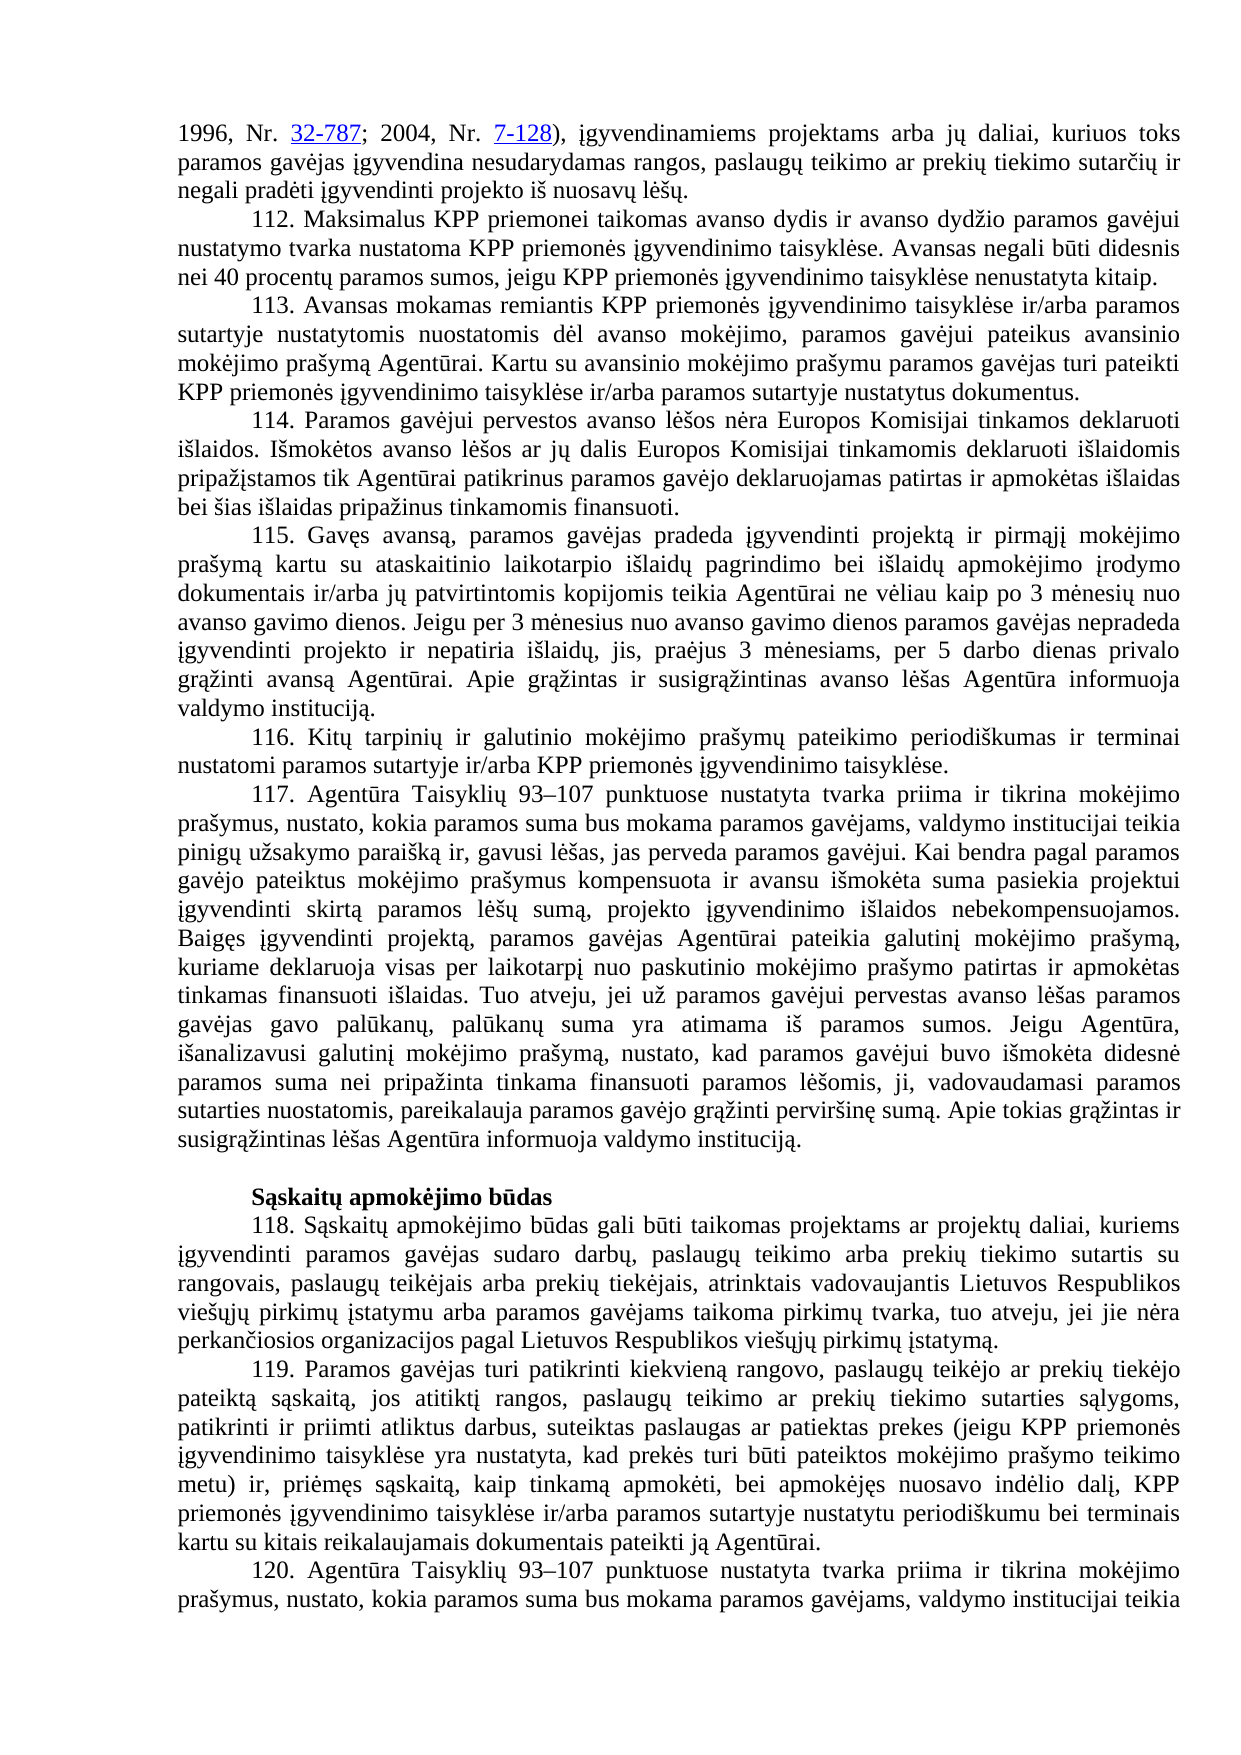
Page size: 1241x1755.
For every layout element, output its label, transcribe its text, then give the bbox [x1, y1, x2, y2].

text 116. Kitų tarpinių ir galutinio mokėjimo prašymų pateikimo periodiškumas ir terminai nustatomi paramos sutartyje ir/arba KPP priemonės įgyvendinimo taisyklėse. [177, 722, 1181, 779]
text 118. Sąskaitų apmokėjimo būdas gali būti taikomas projektams ar projektų daliai, kuriems įgyvendinti paramos gavėjas sudaro darbų, paslaugų teikimo arba prekių tiekimo sutartis su rangovais, paslaugų teikėjais arba prekių tiekėjais, atrinktais vadovaujantis Lietuvos Respublikos viešųjų pirkimų įstatymu arba paramos gavėjams taikoma pirkimų tvarka, tuo atveju, jei jie nėra perkančiosios organizacijos pagal Lietuvos Respublikos viešųjų pirkimų įstatymą. [177, 1211, 1181, 1354]
text 120. Agentūra Taisyklių 93–107 punktuose nustatyta tvarka priima ir tikrina mokėjimo prašymus, nustato, kokia paramos suma bus mokama paramos gavėjams, valdymo institucijai teikia [177, 1556, 1181, 1613]
text 119. Paramos gavėjas turi patikrinti kiekvieną rangovo, paslaugų teikėjo ar prekių tiekėjo pateiktą sąskaitą, jos atitiktį rangos, paslaugų teikimo ar prekių tiekimo sutarties sąlygoms, patikrinti ir priimti atliktus darbus, suteiktas paslaugas ar patiektas prekes (jeigu KPP priemonės įgyvendinimo taisyklėse yra nustatyta, kad prekės turi būti pateiktos mokėjimo prašymo teikimo metu) ir, priėmęs sąskaitą, kaip tinkamą apmokėti, bei apmokėjęs nuosavo indėlio dalį, KPP priemonės įgyvendinimo taisyklėse ir/arba paramos sutartyje nustatytu periodiškumu bei terminais kartu su kitais reikalaujamais dokumentais pateikti ją Agentūrai. [177, 1354, 1181, 1556]
text 1996, Nr. 32-787; 2004, Nr. 7-128), įgyvendinamiems projektams arba jų daliai, kuriuos toks paramos gavėjas įgyvendina nesudarydamas rangos, paslaugų teikimo ar prekių tiekimo sutarčių ir negali pradėti įgyvendinti projekto iš nuosavų lėšų. [177, 118, 1181, 204]
text 117. Agentūra Taisyklių 93–107 punktuose nustatyta tvarka priima ir tikrina mokėjimo prašymus, nustato, kokia paramos suma bus mokama paramos gavėjams, valdymo institucijai teikia pinigų užsakymo paraišką ir, gavusi lėšas, jas perveda paramos gavėjui. Kai bendra pagal paramos gavėjo pateiktus mokėjimo prašymus kompensuota ir avansu išmokėta suma pasiekia projektui įgyvendinti skirtą paramos lėšų sumą, projekto įgyvendinimo išlaidos nebekompensuojamos. Baigęs įgyvendinti projektą, paramos gavėjas Agentūrai pateikia galutinį mokėjimo prašymą, kuriame deklaruoja visas per laikotarpį nuo paskutinio mokėjimo prašymo patirtas ir apmokėtas tinkamas finansuoti išlaidas. Tuo atveju, jei už paramos gavėjui pervestas avanso lėšas paramos gavėjas gavo palūkanų, palūkanų suma yra atimama iš paramos sumos. Jeigu Agentūra, išanalizavusi galutinį mokėjimo prašymą, nustato, kad paramos gavėjui buvo išmokėta didesnė paramos suma nei pripažinta tinkama finansuoti paramos lėšomis, ji, vadovaudamasi paramos sutarties nuostatomis, pareikalauja paramos gavėjo grąžinti perviršinę sumą. Apie tokias grąžintas ir susigrąžintinas lėšas Agentūra informuoja valdymo instituciją. [177, 779, 1181, 1153]
text 115. Gavęs avansą, paramos gavėjas pradeda įgyvendinti projektą ir pirmąjį mokėjimo prašymą kartu su ataskaitinio laikotarpio išlaidų pagrindimo bei išlaidų apmokėjimo įrodymo dokumentais ir/arba jų patvirtintomis kopijomis teikia Agentūrai ne vėliau kaip po 3 mėnesių nuo avanso gavimo dienos. Jeigu per 3 mėnesius nuo avanso gavimo dienos paramos gavėjas nepradeda įgyvendinti projekto ir nepatiria išlaidų, jis, praėjus 3 mėnesiams, per 5 darbo dienas privalo grąžinti avansą Agentūrai. Apie grąžintas ir susigrąžintinas avanso lėšas Agentūra informuoja valdymo instituciją. [177, 521, 1181, 722]
text Sąskaitų apmokėjimo būdas [177, 1182, 1181, 1211]
text 112. Maksimalus KPP priemonei taikomas avanso dydis ir avanso dydžio paramos gavėjui nustatymo tvarka nustatoma KPP priemonės įgyvendinimo taisyklėse. Avansas negali būti didesnis nei 40 procentų paramos sumos, jeigu KPP priemonės įgyvendinimo taisyklėse nenustatyta kitaip. [177, 204, 1181, 291]
text 113. Avansas mokamas remiantis KPP priemonės įgyvendinimo taisyklėse ir/arba paramos sutartyje nustatytomis nuostatomis dėl avanso mokėjimo, paramos gavėjui pateikus avansinio mokėjimo prašymą Agentūrai. Kartu su avansinio mokėjimo prašymu paramos gavėjas turi pateikti KPP priemonės įgyvendinimo taisyklėse ir/arba paramos sutartyje nustatytus dokumentus. [177, 291, 1181, 406]
text 114. Paramos gavėjui pervestos avanso lėšos nėra Europos Komisijai tinkamos deklaruoti išlaidos. Išmokėtos avanso lėšos ar jų dalis Europos Komisijai tinkamomis deklaruoti išlaidomis pripažįstamos tik Agentūrai patikrinus paramos gavėjo deklaruojamas patirtas ir apmokėtas išlaidas bei šias išlaidas pripažinus tinkamomis finansuoti. [177, 406, 1181, 521]
